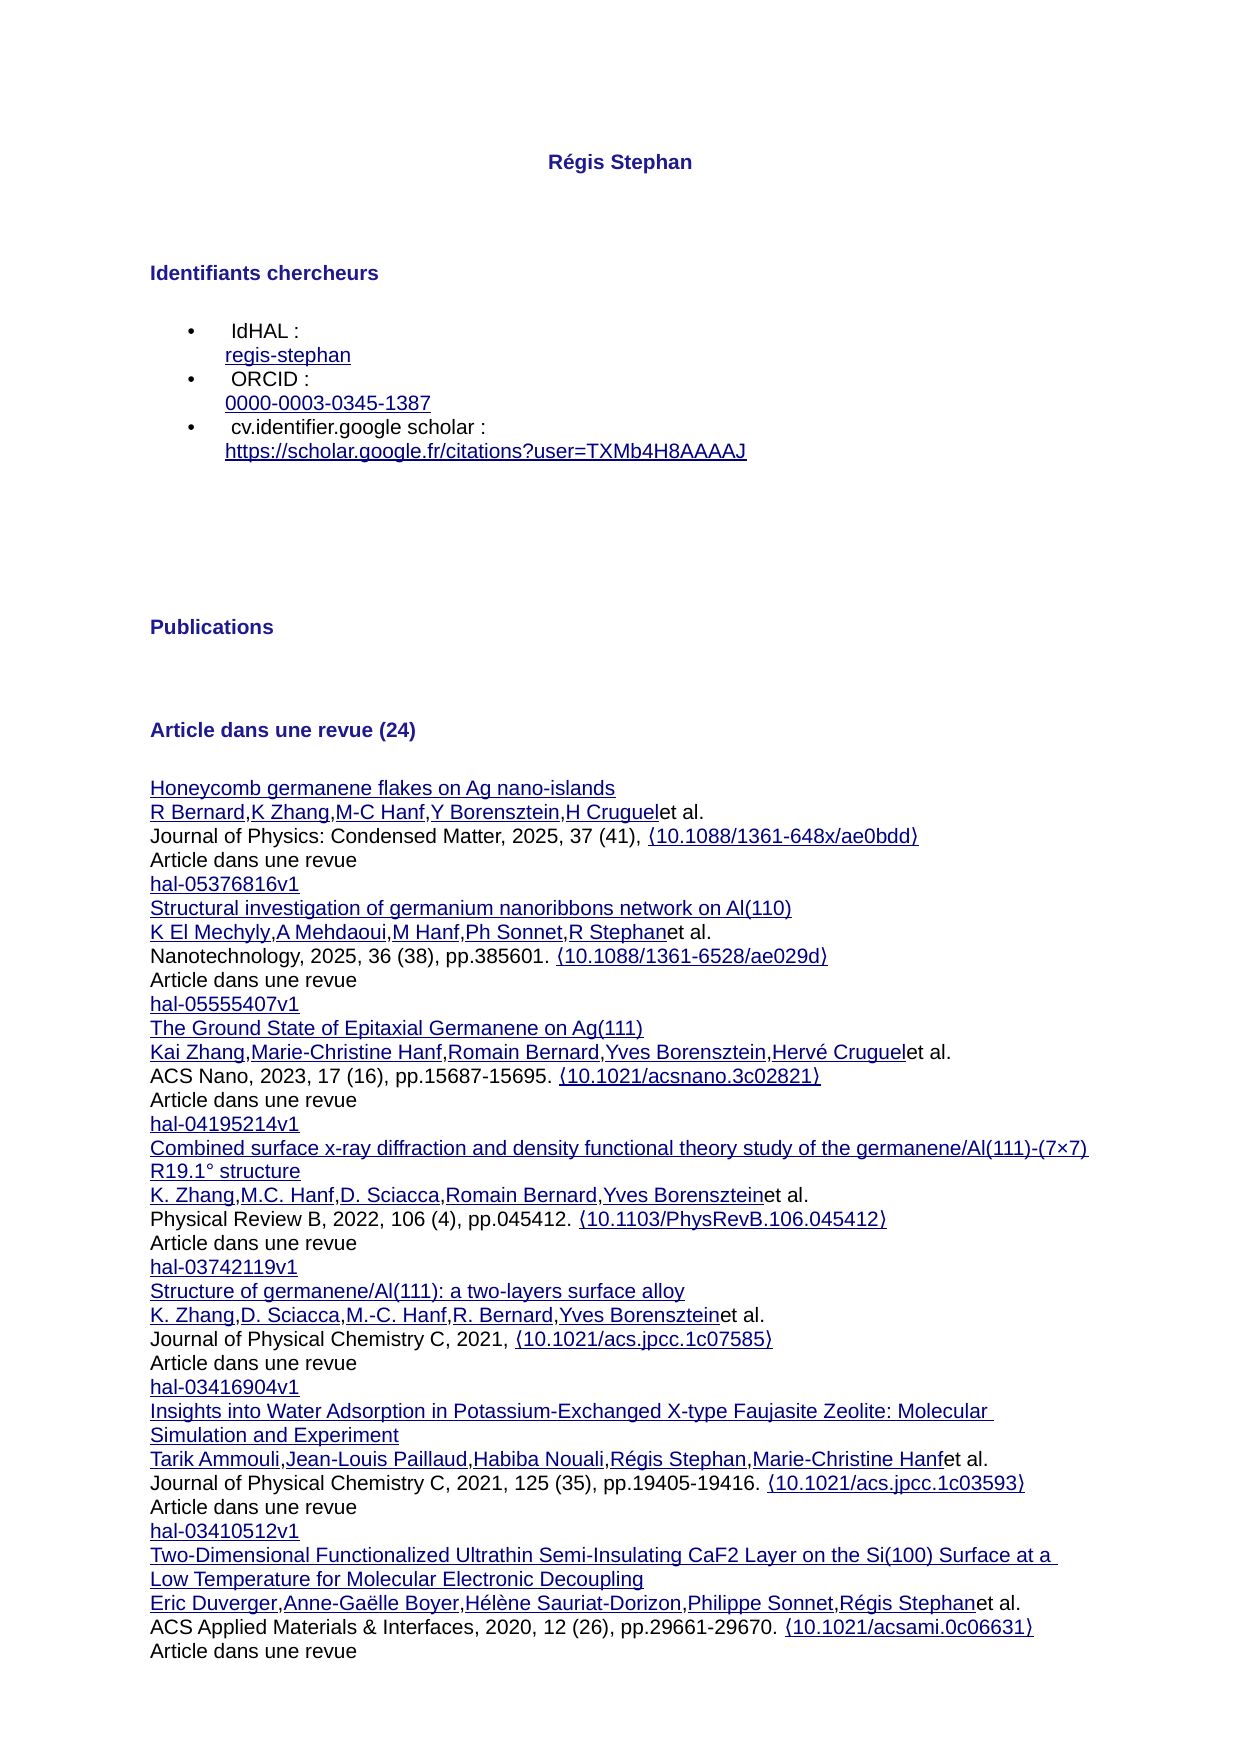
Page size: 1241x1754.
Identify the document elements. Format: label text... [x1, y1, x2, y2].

list 0000-0003-0345-1387 [187, 391, 1090, 414]
table_cell Insights into Water Adsorption in Potassium-Exchanged X-type Faujasite Zeolite: Molecular Simulation and Experiment Tarik Ammouli,Jean-Louis Paillaud,Habiba Nouali,Régis Stephan,Marie-Christine Hanfet al. Journal of Physical Chemistry C, 2021, 125 (35), pp.19405-19416. ⟨10.1021/acs.jpcc.1c03593⟩ Article dans une revue hal-03410512v1 [150, 1399, 1090, 1543]
list ORCID : [187, 367, 1090, 391]
table_header Honeycomb germanene flakes on Ag nano-islands R Bernard,K Zhang,M-C Hanf,Y Borensztein,H Cruguelet al. Journal of Physics: Condensed Matter, 2025, 37 (41), ⟨10.1088/1361-648x/ae0bdd⟩ Article dans une revue hal-05376816v1 [150, 776, 1090, 896]
subtitle Publications [150, 614, 1090, 638]
table_cell Combined surface x-ray diffraction and density functional theory study of the germanene/Al(111)-(7×7) R19.1° structure K. Zhang,M.C. Hanf,D. Sciacca,Romain Bernard,Yves Borenszteinet al. Physical Review B, 2022, 106 (4), pp.045412. ⟨10.1103/PhysRevB.106.045412⟩ Article dans une revue hal-03742119v1 [150, 1135, 1090, 1279]
subtitle Identifiants chercheurs [150, 260, 1090, 284]
table_cell Structure of germanene/Al(111): a two-layers surface alloy K. Zhang,D. Sciacca,M.-C. Hanf,R. Bernard,Yves Borenszteinet al. Journal of Physical Chemistry C, 2021, ⟨10.1021/acs.jpcc.1c07585⟩ Article dans une revue hal-03416904v1 [150, 1279, 1090, 1399]
list IdHAL : [187, 319, 1090, 343]
subtitle Régis Stephan [150, 150, 1090, 174]
subtitle Article dans une revue (24) [150, 718, 1090, 742]
table_cell Structural investigation of germanium nanoribbons network on Al(110) K El Mechyly,A Mehdaoui,M Hanf,Ph Sonnet,R Stephanet al. Nanotechnology, 2025, 36 (38), pp.385601. ⟨10.1088/1361-6528/ae029d⟩ Article dans une revue hal-05555407v1 [150, 896, 1090, 1016]
table_cell The Ground State of Epitaxial Germanene on Ag(111) Kai Zhang,Marie-Christine Hanf,Romain Bernard,Yves Borensztein,Hervé Cruguelet al. ACS Nano, 2023, 17 (16), pp.15687-15695. ⟨10.1021/acsnano.3c02821⟩ Article dans une revue hal-04195214v1 [150, 1016, 1090, 1135]
table_cell Two-Dimensional Functionalized Ultrathin Semi-Insulating CaF2 Layer on the Si(100) Surface at a Low Temperature for Molecular Electronic Decoupling Eric Duverger,Anne-Gaëlle Boyer,Hélène Sauriat-Dorizon,Philippe Sonnet,Régis Stephanet al. ACS Applied Materials & Interfaces, 2020, 12 (26), pp.29661-29670. ⟨10.1021/acsami.0c06631⟩ Article dans une revue [150, 1543, 1090, 1662]
list https://scholar.google.fr/citations?user=TXMb4H8AAAAJ [187, 438, 1090, 462]
list cv.identifier.google scholar : [187, 414, 1090, 438]
list regis-stephan [187, 343, 1090, 367]
